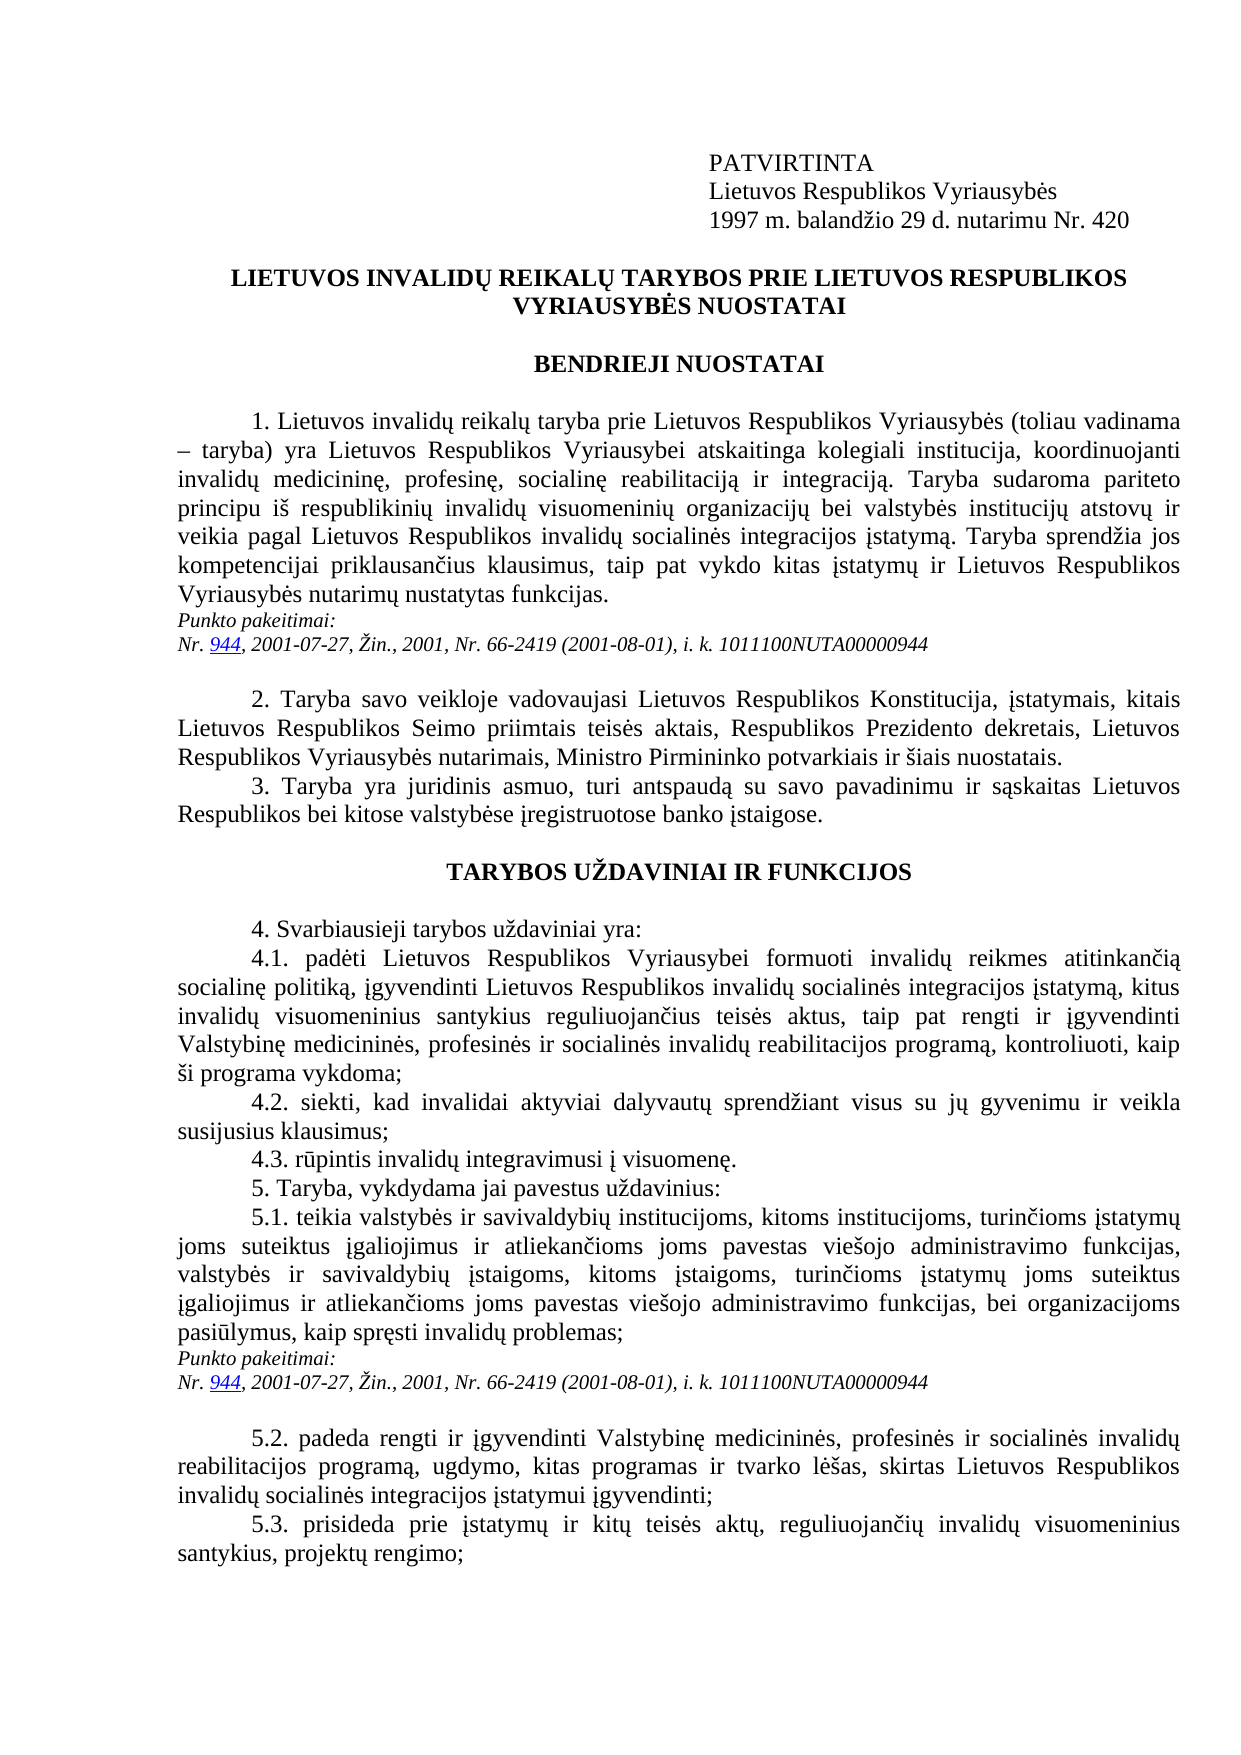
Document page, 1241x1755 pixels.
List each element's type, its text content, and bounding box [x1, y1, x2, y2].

text 2. Taryba savo veikloje vadovaujasi Lietuvos Respublikos Konstitucija, įstatymais, kitais Lietuvos Respublikos Seimo priimtais teisės aktais, Respublikos Prezidento dekretais, Lietuvos Respublikos Vyriausybės nutarimais, Ministro Pirmininko potvarkiais ir šiais nuostatais. [177, 684, 1181, 771]
text Punkto pakeitimai: [177, 608, 1181, 632]
text Punkto pakeitimai: [177, 1346, 1181, 1370]
text 1997 m. balandžio 29 d. nutarimu Nr. 420 [177, 205, 1181, 234]
text 5.1. teikia valstybės ir savivaldybių institucijoms, kitoms institucijoms, turinčioms įstatymų joms suteiktus įgaliojimus ir atliekančioms joms pavestas viešojo administravimo funkcijas, valstybės ir savivaldybių įstaigoms, kitoms įstaigoms, turinčioms įstatymų joms suteiktus įgaliojimus ir atliekančioms joms pavestas viešojo administravimo funkcijas, bei organizacijoms pasiūlymus, kaip spręsti invalidų problemas; [177, 1202, 1181, 1346]
text 5.2. padeda rengti ir įgyvendinti Valstybinę medicininės, profesinės ir socialinės invalidų reabilitacijos programą, ugdymo, kitas programas ir tvarko lėšas, skirtas Lietuvos Respublikos invalidų socialinės integracijos įstatymui įgyvendinti; [177, 1423, 1181, 1509]
text Lietuvos Respublikos Vyriausybės [177, 176, 1181, 205]
text PATVIRTINTA [177, 148, 1181, 176]
text 4. Svarbiausieji tarybos uždaviniai yra: [177, 914, 1181, 943]
text 1. Lietuvos invalidų reikalų taryba prie Lietuvos Respublikos Vyriausybės (toliau vadinama – taryba) yra Lietuvos Respublikos Vyriausybei atskaitinga kolegiali institucija, koordinuojanti invalidų medicininę, profesinę, socialinę reabilitaciją ir integraciją. Taryba sudaroma pariteto principu iš respublikinių invalidų visuomeninių organizacijų bei valstybės institucijų atstovų ir veikia pagal Lietuvos Respublikos invalidų socialinės integracijos įstatymą. Taryba sprendžia jos kompetencijai priklausančius klausimus, taip pat vykdo kitas įstatymų ir Lietuvos Respublikos Vyriausybės nutarimų nustatytas funkcijas. [177, 406, 1181, 608]
text Bendrieji nuostatai [177, 349, 1181, 378]
text 5.3. prisideda prie įstatymų ir kitų teisės aktų, reguliuojančių invalidų visuomeninius santykius, projektų rengimo; [177, 1509, 1181, 1566]
text 4.3. rūpintis invalidų integravimusi į visuomenę. [177, 1144, 1181, 1173]
text 3. Taryba yra juridinis asmuo, turi antspaudą su savo pavadinimu ir sąskaitas Lietuvos Respublikos bei kitose valstybėse įregistruotose banko įstaigose. [177, 771, 1181, 828]
text 5. Taryba, vykdydama jai pavestus uždavinius: [177, 1173, 1181, 1202]
text 4.1. padėti Lietuvos Respublikos Vyriausybei formuoti invalidų reikmes atitinkančią socialinę politiką, įgyvendinti Lietuvos Respublikos invalidų socialinės integracijos įstatymą, kitus invalidų visuomeninius santykius reguliuojančius teisės aktus, taip pat rengti ir įgyvendinti Valstybinę medicininės, profesinės ir socialinės invalidų reabilitacijos programą, kontroliuoti, kaip ši programa vykdoma; [177, 943, 1181, 1087]
text Tarybos uždaviniai ir funkcijos [177, 857, 1181, 886]
text Lietuvos invalidų reikalų tarybos prie Lietuvos Respublikos Vyriausybės nuostatai [177, 263, 1181, 320]
text Nr. 944, 2001-07-27, Žin., 2001, Nr. 66-2419 (2001-08-01), i. k. 1011100NUTA00000944 [177, 632, 1181, 656]
text Nr. 944, 2001-07-27, Žin., 2001, Nr. 66-2419 (2001-08-01), i. k. 1011100NUTA00000944 [177, 1370, 1181, 1394]
text 4.2. siekti, kad invalidai aktyviai dalyvautų sprendžiant visus su jų gyvenimu ir veikla susijusius klausimus; [177, 1087, 1181, 1144]
